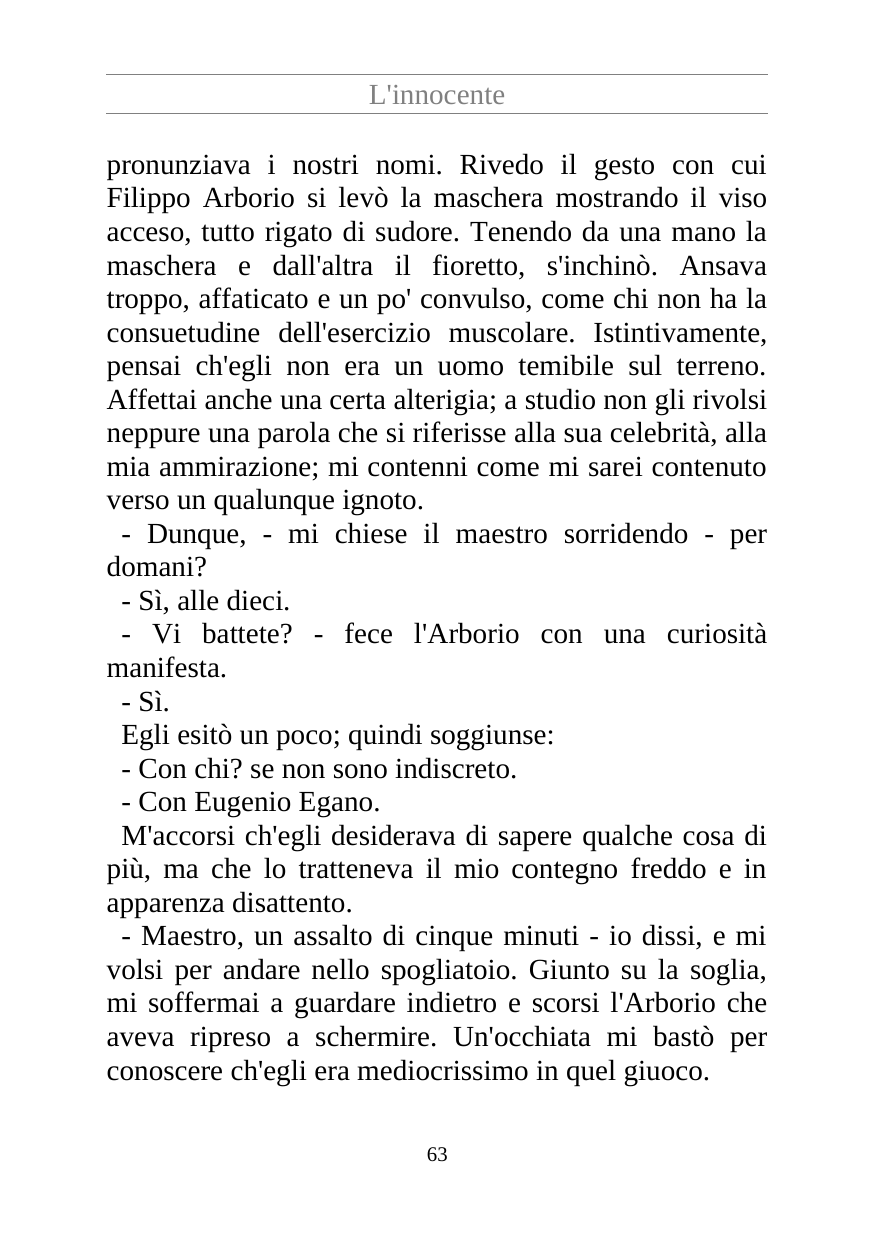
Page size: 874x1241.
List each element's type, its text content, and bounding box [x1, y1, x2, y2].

text - Dunque, - mi chiese il maestro sorridendo - per domani? [106, 516, 768, 583]
text M'accorsi ch'egli desiderava di sapere qualche cosa di più, ma che lo tratteneva il mio contegno freddo e in apparenza disattento. [106, 818, 768, 918]
text Egli esitò un poco; quindi soggiunse: [106, 717, 768, 751]
text - Con Eugenio Egano. [106, 784, 768, 818]
text - Sì. [106, 684, 768, 717]
text - Sì, alle dieci. [106, 583, 768, 617]
text pronunziava i nostri nomi. Rivedo il gesto con cui Filippo Arborio si levò la maschera mostrando il viso acceso, tutto rigato di sudore. Tenendo da una mano la maschera e dall'altra il fioretto, s'inchinò. Ansava troppo, affaticato e un po' convulso, come chi non ha la consuetudine dell'esercizio muscolare. Istintivamente, pensai ch'egli non era un uomo temibile sul terreno. Affettai anche una certa alterigia; a studio non gli rivolsi neppure una parola che si riferisse alla sua celebrità, alla mia ammirazione; mi contenni come mi sarei contenuto verso un qualunque ignoto. [106, 147, 768, 516]
text - Con chi? se non sono indiscreto. [106, 751, 768, 784]
text - Vi battete? - fece l'Arborio con una curiosità manifesta. [106, 617, 768, 684]
text - Maestro, un assalto di cinque minuti - io dissi, e mi volsi per andare nello spogliatoio. Giunto su la soglia, mi soffermai a guardare indietro e scorsi l'Arborio che aveva ripreso a schermire. Un'occhiata mi bastò per conoscere ch'egli era mediocrissimo in quel giuoco. [106, 918, 768, 1086]
